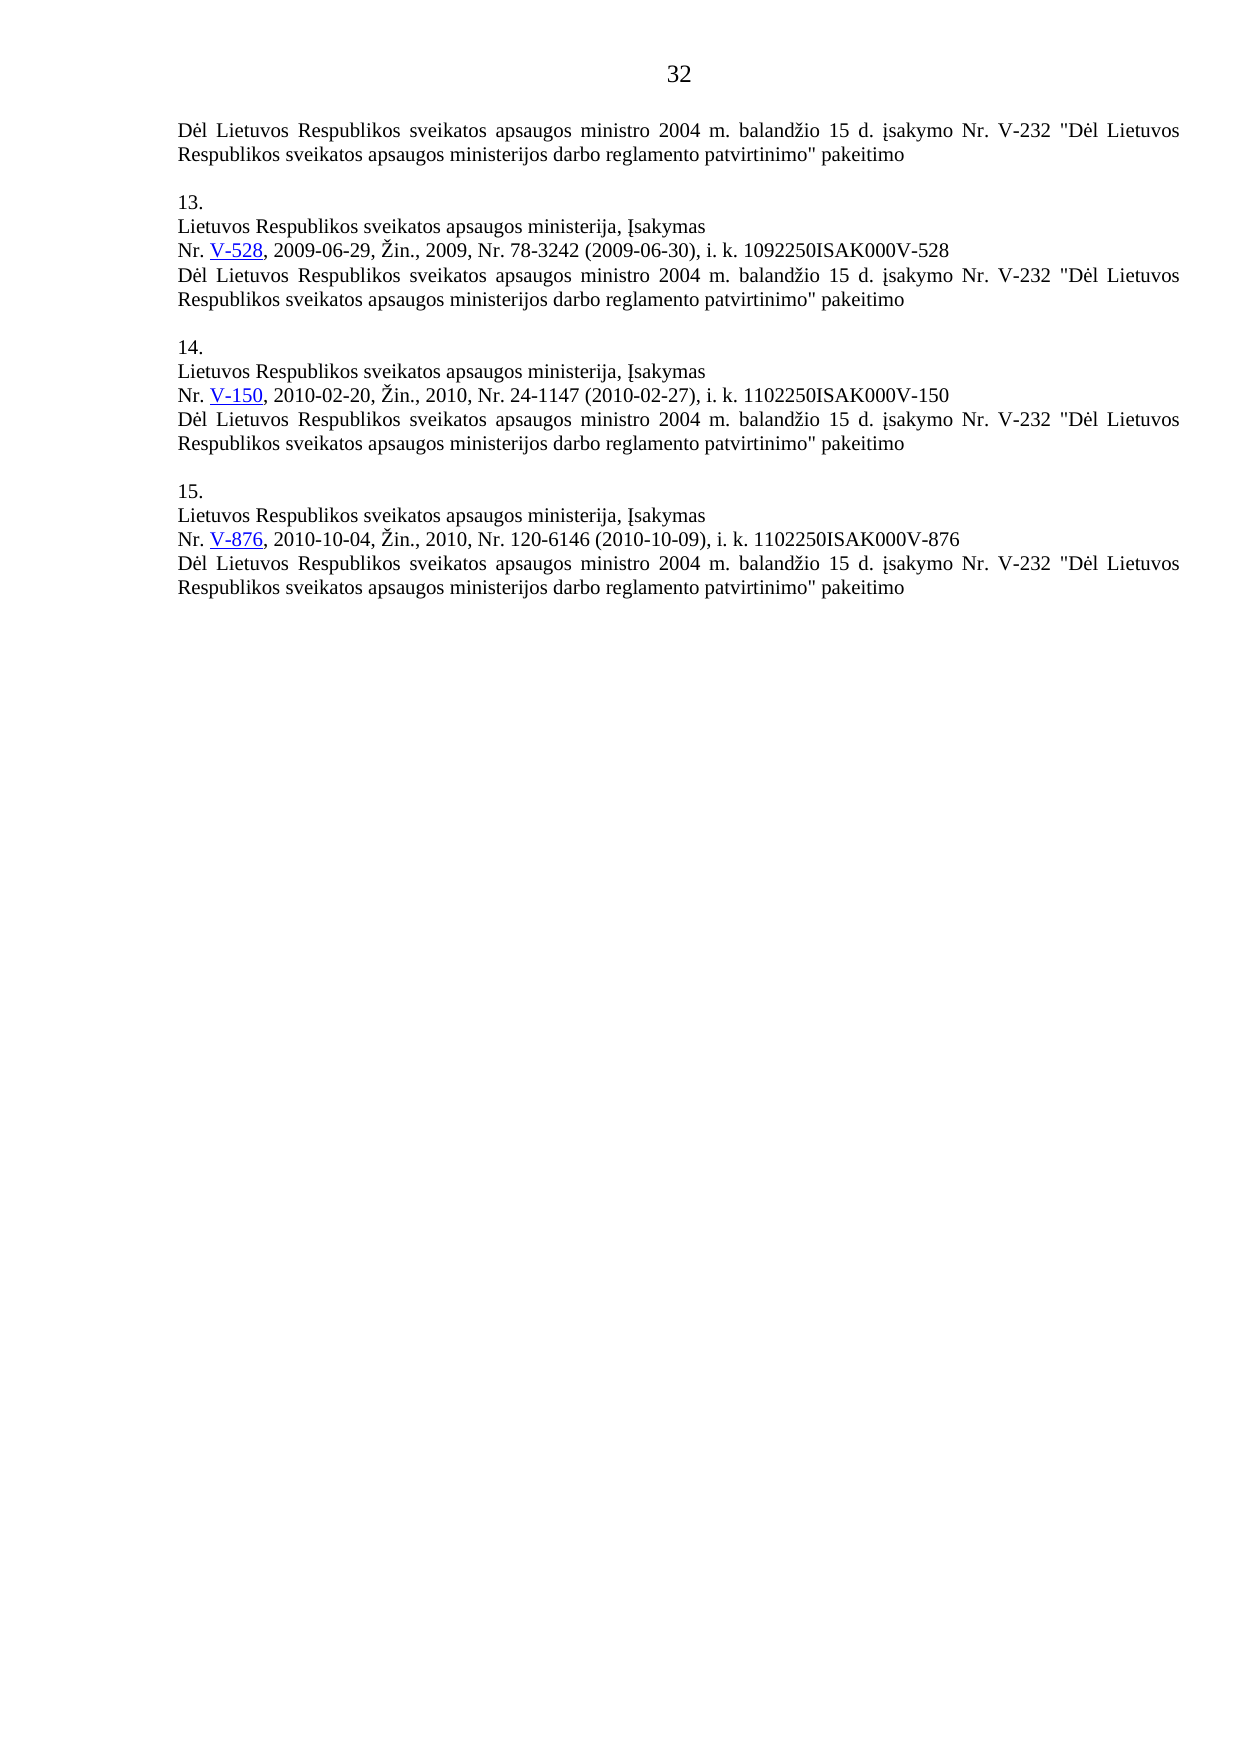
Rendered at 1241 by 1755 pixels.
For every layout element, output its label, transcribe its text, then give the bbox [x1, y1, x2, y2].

text Lietuvos Respublikos sveikatos apsaugos ministerija, Įsakymas [177, 503, 1181, 527]
text Nr. V-876, 2010-10-04, Žin., 2010, Nr. 120-6146 (2010-10-09), i. k. 1102250ISAK000V-876 [177, 527, 1181, 551]
text Dėl Lietuvos Respublikos sveikatos apsaugos ministro 2004 m. balandžio 15 d. įsakymo Nr. V-232 "Dėl Lietuvos Respublikos sveikatos apsaugos ministerijos darbo reglamento patvirtinimo" pakeitimo [177, 407, 1181, 455]
text Dėl Lietuvos Respublikos sveikatos apsaugos ministro 2004 m. balandžio 15 d. įsakymo Nr. V-232 "Dėl Lietuvos Respublikos sveikatos apsaugos ministerijos darbo reglamento patvirtinimo" pakeitimo [177, 262, 1181, 311]
text Lietuvos Respublikos sveikatos apsaugos ministerija, Įsakymas [177, 359, 1181, 383]
text 13. [177, 190, 1181, 214]
text Lietuvos Respublikos sveikatos apsaugos ministerija, Įsakymas [177, 214, 1181, 238]
text Dėl Lietuvos Respublikos sveikatos apsaugos ministro 2004 m. balandžio 15 d. įsakymo Nr. V-232 "Dėl Lietuvos Respublikos sveikatos apsaugos ministerijos darbo reglamento patvirtinimo" pakeitimo [177, 551, 1181, 599]
text Nr. V-528, 2009-06-29, Žin., 2009, Nr. 78-3242 (2009-06-30), i. k. 1092250ISAK000V-528 [177, 238, 1181, 262]
text Dėl Lietuvos Respublikos sveikatos apsaugos ministro 2004 m. balandžio 15 d. įsakymo Nr. V-232 "Dėl Lietuvos Respublikos sveikatos apsaugos ministerijos darbo reglamento patvirtinimo" pakeitimo [177, 118, 1181, 166]
text 14. [177, 335, 1181, 359]
text Nr. V-150, 2010-02-20, Žin., 2010, Nr. 24-1147 (2010-02-27), i. k. 1102250ISAK000V-150 [177, 383, 1181, 407]
text 15. [177, 479, 1181, 503]
